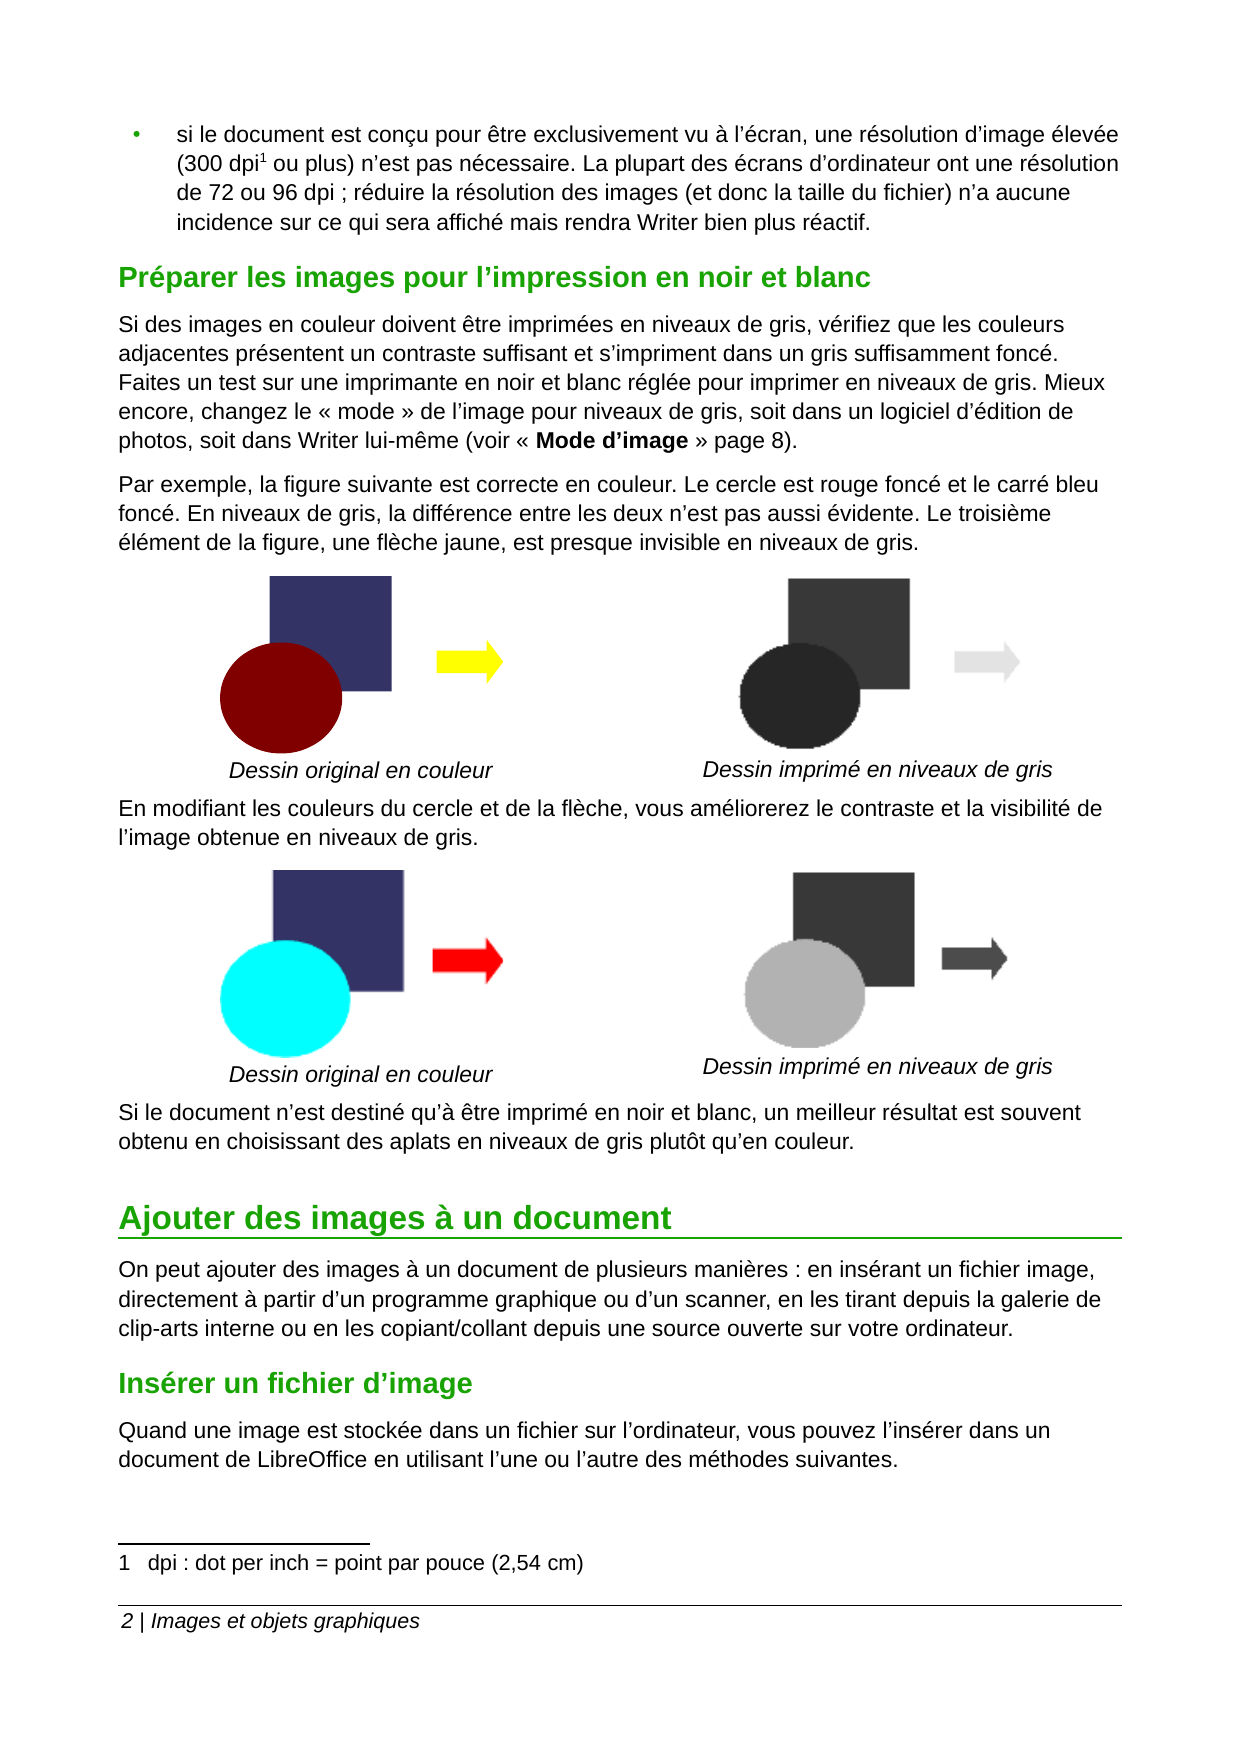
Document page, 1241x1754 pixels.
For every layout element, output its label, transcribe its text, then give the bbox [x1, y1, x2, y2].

text Dessin original en couleur [118, 753, 605, 783]
list si le document est conçu pour être exclusivement vu à l’écran, une résolution d’image élevée (300 dpi ou plus) n’est pas nécessaire. La plupart des écrans d’ordinateur ont une résolution de 72 ou 96 dpi ; réduire la résolution des images (et donc la taille du fichier) n’a aucune incidence sur ce qui sera affiché mais rendra Writer bien plus réactif. [133, 118, 1122, 235]
subtitle Préparer les images pour l’impression en noir et blanc [118, 264, 1122, 293]
picture [737, 870, 1020, 1048]
text Dessin original en couleur [118, 1058, 605, 1087]
text Si le document n’est destiné qu’à être imprimé en noir et blanc, un meilleur résultat est souvent obtenu en choisissant des aplats en niveaux de gris plutôt qu’en couleur. [118, 865, 1122, 1155]
list dpi : dot per inch = point par pouce (2,54 cm) [118, 1550, 1122, 1575]
text On peut ajouter des images à un document de plusieurs manières : en insérant un fichier image, directement à partir d’un programme graphique ou d’un scanner, en les tirant depuis la galerie de clip-arts interne ou en les copiant/collant depuis une source ouverte sur votre ordinateur. [118, 1253, 1122, 1341]
text Dessin imprimé en niveaux de gris [635, 753, 1122, 783]
text En modifiant les couleurs du cercle et de la flèche, vous améliorerez le contraste et la visibilité de l’image obtenue en niveaux de gris. [118, 570, 1122, 850]
subtitle Ajouter des images à un document [118, 1198, 1122, 1237]
text Quand une image est stockée dans un fichier sur l’ordinateur, vous pouvez l’insérer dans un document de LibreOffice en utilisant l’une ou l’autre des méthodes suivantes. [118, 1414, 1122, 1472]
text Dessin imprimé en niveaux de gris [635, 1050, 1122, 1079]
picture [220, 870, 504, 1058]
subtitle Insérer un fichier d’image [118, 1370, 1122, 1399]
text Par exemple, la figure suivante est correcte en couleur. Le cercle est rouge foncé et le carré bleu foncé. En niveaux de gris, la différence entre les deux n’est pas aussi évidente. Le troisième élément de la figure, une flèche jaune, est presque invisible en niveaux de gris. [118, 468, 1122, 556]
text Si des images en couleur doivent être imprimées en niveaux de gris, vérifiez que les couleurs adjacentes présentent un contraste suffisant et s’impriment dans un gris suffisamment foncé. Faites un test sur une imprimante en noir et blanc réglée pour imprimer en niveaux de gris. Mieux encore, changez le « mode » de l’image pour niveaux de gris, soit dans un logiciel d’édition de photos, soit dans Writer lui-même (voir « Mode d’image » page 8). [118, 308, 1122, 453]
picture [736, 576, 1021, 754]
